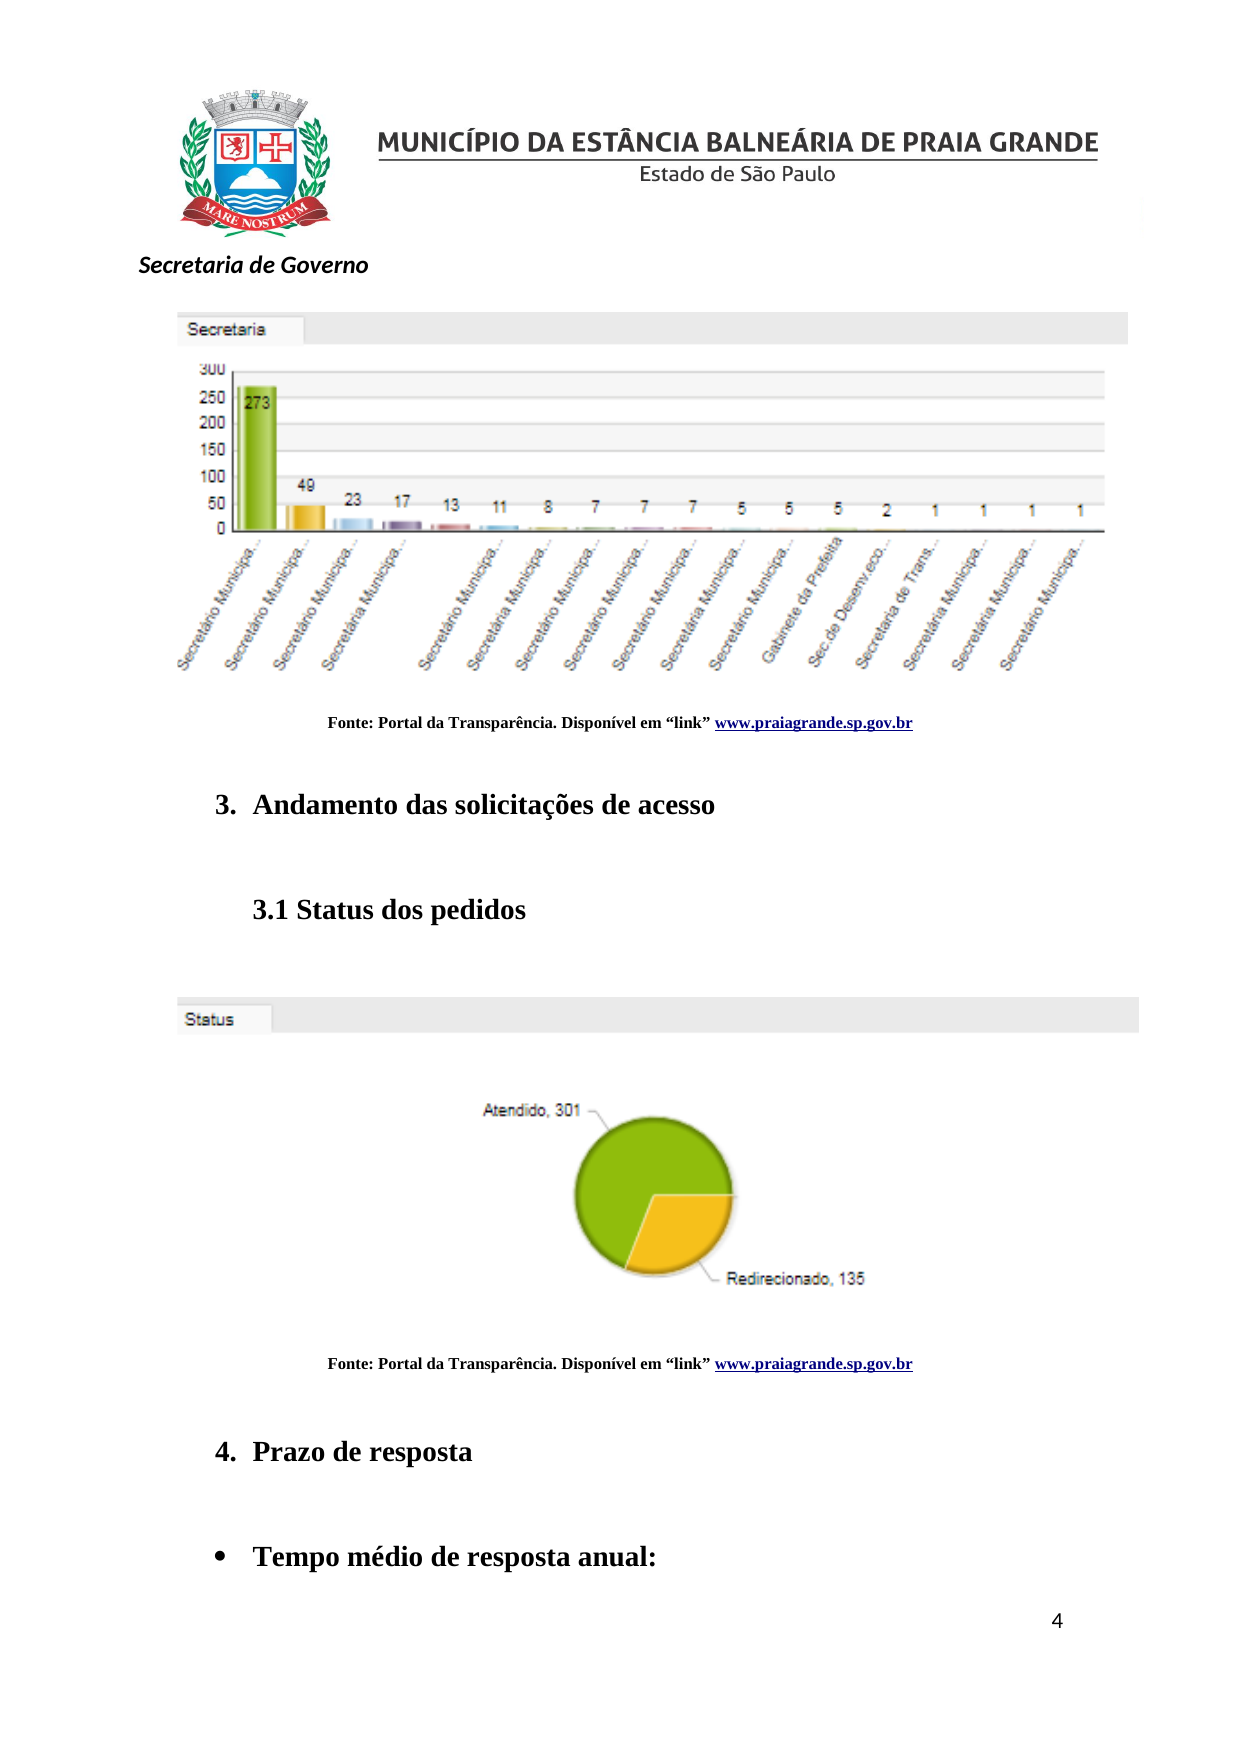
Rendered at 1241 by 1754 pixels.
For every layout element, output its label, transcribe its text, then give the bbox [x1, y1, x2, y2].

text Fonte: Portal da Transparência. Disponível em “link” www.praiagrande.sp.gov.br [177, 1354, 1063, 1373]
list Tempo médio de resposta anual: [215, 1539, 1063, 1573]
list Prazo de resposta [215, 1434, 1063, 1468]
text Fonte: Portal da Transparência. Disponível em “link” www.praiagrande.sp.gov.br [177, 713, 1063, 732]
list Status dos pedidos [252, 892, 1063, 926]
list Andamento das solicitações de acesso [215, 787, 1063, 821]
